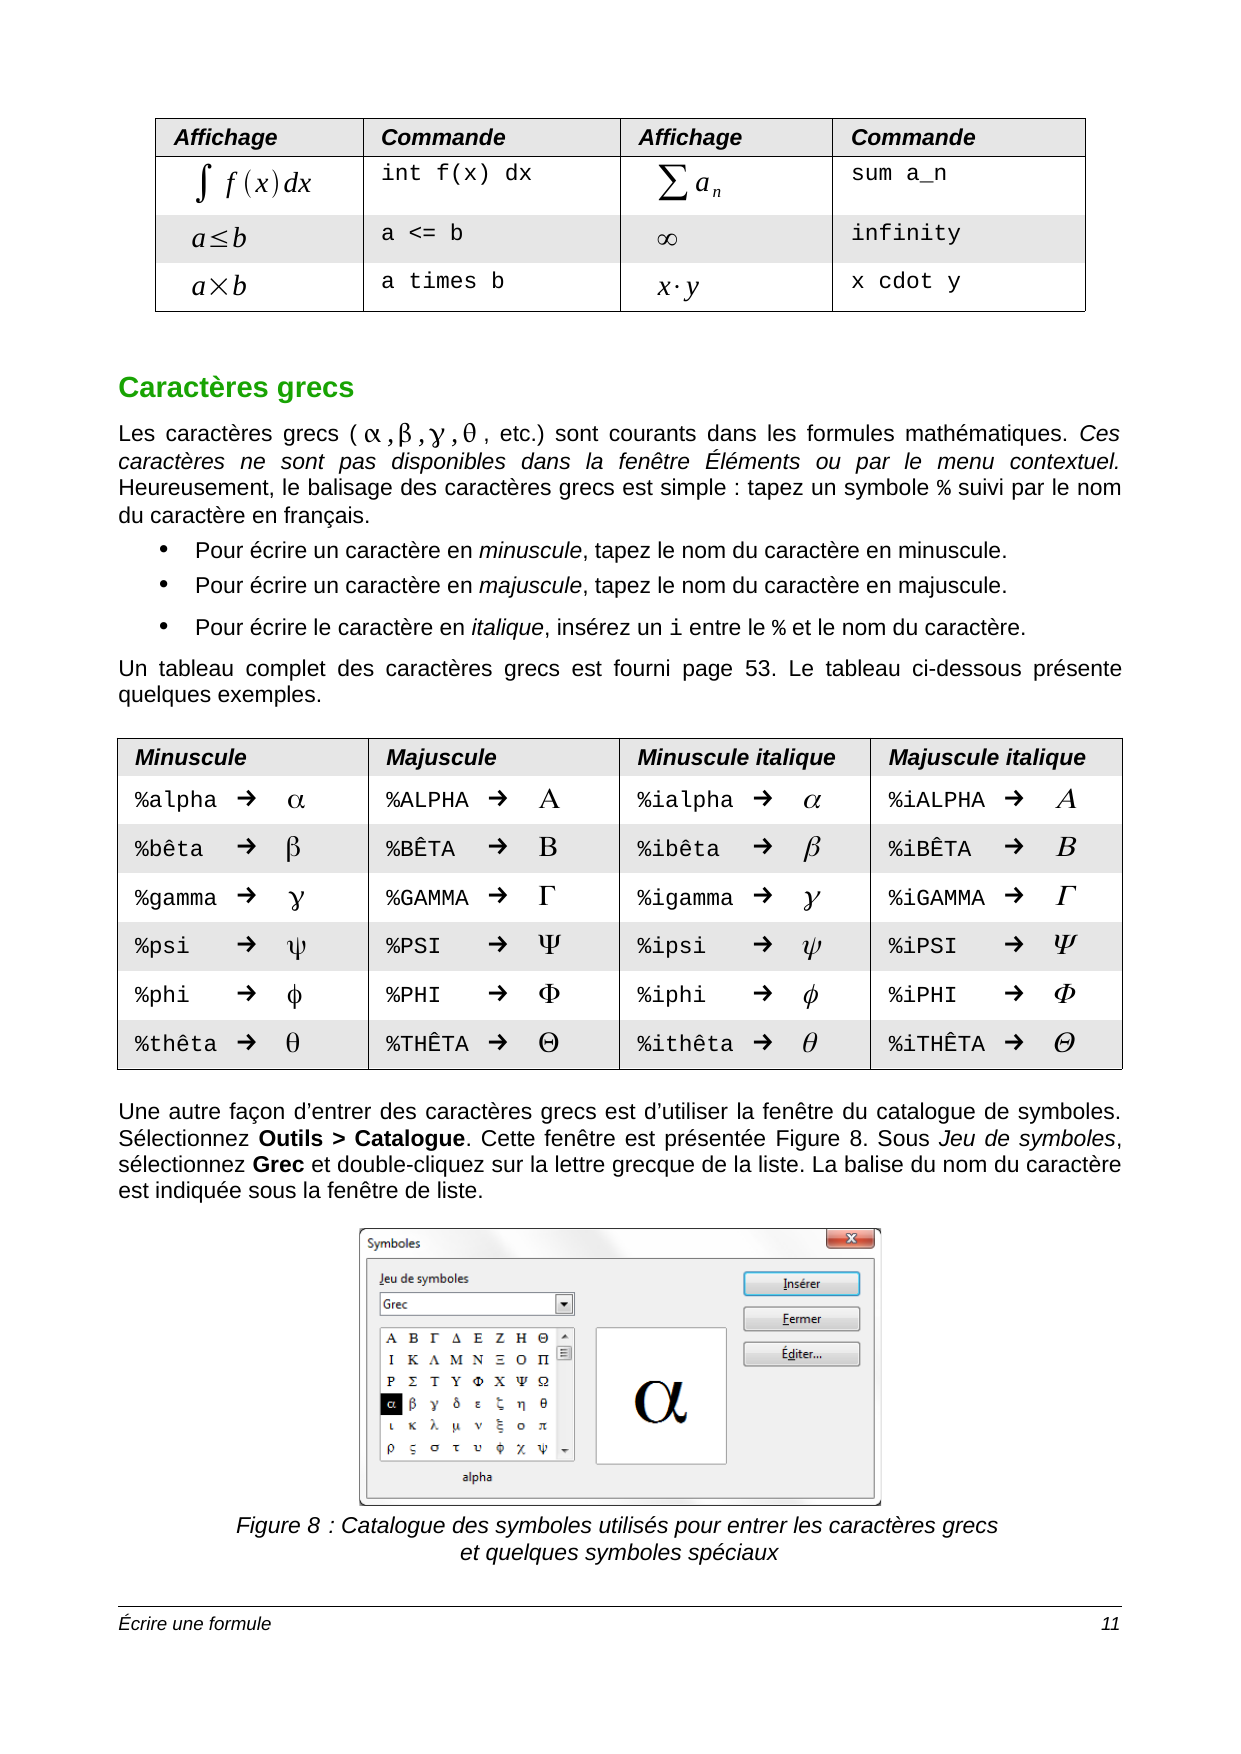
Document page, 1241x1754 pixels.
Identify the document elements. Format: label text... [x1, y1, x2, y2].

list Pour écrire le caractère en italique, insérez un i entre le % et le nom du caractère. [156, 612, 1122, 642]
subtitle Caractères grecs [118, 369, 1122, 403]
table_cell %PSI [369, 922, 619, 971]
table_cell %GAMMA [369, 873, 619, 922]
table_cell a <= b [364, 215, 620, 263]
table_cell [156, 263, 363, 311]
table_cell a times b [364, 263, 620, 311]
table_cell int f(x) dx [364, 157, 620, 215]
list Les caractères grecs (, etc.) sont courants dans les formules mathématiques. Ces caractères ne sont pas disponibles dans la fenêtre Éléments ou par le menu contextuel. Heureusement, le balisage des caractères grecs est simple : tapez un symbole % suivi par le nom du caractère en français. [118, 416, 1122, 529]
text Figure 8 : Catalogue des symboles utilisés pour entrer les caractères grecs et quelques symboles spéciaux [144, 1512, 1096, 1565]
table_cell %ipsi [620, 922, 870, 971]
table_cell %igamma [620, 873, 870, 922]
table_cell %thêta [118, 1020, 368, 1068]
table_header Commande [364, 119, 620, 156]
table_cell x cdot y [833, 263, 1085, 311]
table_header Minuscule [118, 739, 368, 776]
table_header Affichage [156, 119, 363, 156]
table_cell %iphi [620, 971, 870, 1020]
table_cell [156, 157, 363, 215]
table_cell %PHI [369, 971, 619, 1020]
table_header Commande [833, 119, 1085, 156]
table_cell %iPSI [871, 922, 1122, 971]
table_cell %iALPHA [871, 776, 1122, 824]
list Pour écrire un caractère en majuscule, tapez le nom du caractère en majuscule. [156, 571, 1122, 600]
table_cell [621, 215, 832, 263]
text Une autre façon d’entrer des caractères grecs est d’utiliser la fenêtre du catalogue de symboles. Sélectionnez Outils > Catalogue. Cette fenêtre est présentée Figure 8. Sous Jeu de symboles, sélectionnez Grec et double-cliquez sur la lettre grecque de la liste. La balise du nom du caractère est indiquée sous la fenêtre de liste. [118, 1098, 1122, 1203]
table_cell %ialpha [620, 776, 870, 824]
table_cell [621, 157, 832, 215]
table_cell %alpha [118, 776, 368, 824]
table_cell %ibêta [620, 824, 870, 873]
table_header Majuscule [369, 739, 619, 776]
table_cell %gamma [118, 873, 368, 922]
table_cell %iBÊTA [871, 824, 1122, 873]
table_cell %bêta [118, 824, 368, 873]
table_cell sum a_n [833, 157, 1085, 215]
list Pour écrire un caractère en minuscule, tapez le nom du caractère en minuscule. [156, 535, 1122, 564]
table_cell %ALPHA [369, 776, 619, 824]
table_header Majuscule italique [871, 739, 1122, 776]
text Un tableau complet des caractères grecs est fourni page 53. Le tableau ci-dessous présente quelques exemples. [118, 655, 1122, 707]
table_cell [156, 215, 363, 263]
table_header Affichage [621, 119, 832, 156]
table_cell %iPHI [871, 971, 1122, 1020]
table_cell [621, 263, 832, 311]
table_header Minuscule italique [620, 739, 870, 776]
table_cell %BÊTA [369, 824, 619, 873]
table_cell %psi [118, 922, 368, 971]
table_cell %THÊTA [369, 1020, 619, 1068]
picture [359, 1228, 882, 1506]
table_cell %ithêta [620, 1020, 870, 1068]
table_cell %iGAMMA [871, 873, 1122, 922]
table_cell infinity [833, 215, 1085, 263]
table_cell %iTHÊTA [871, 1020, 1122, 1068]
table_cell %phi [118, 971, 368, 1020]
